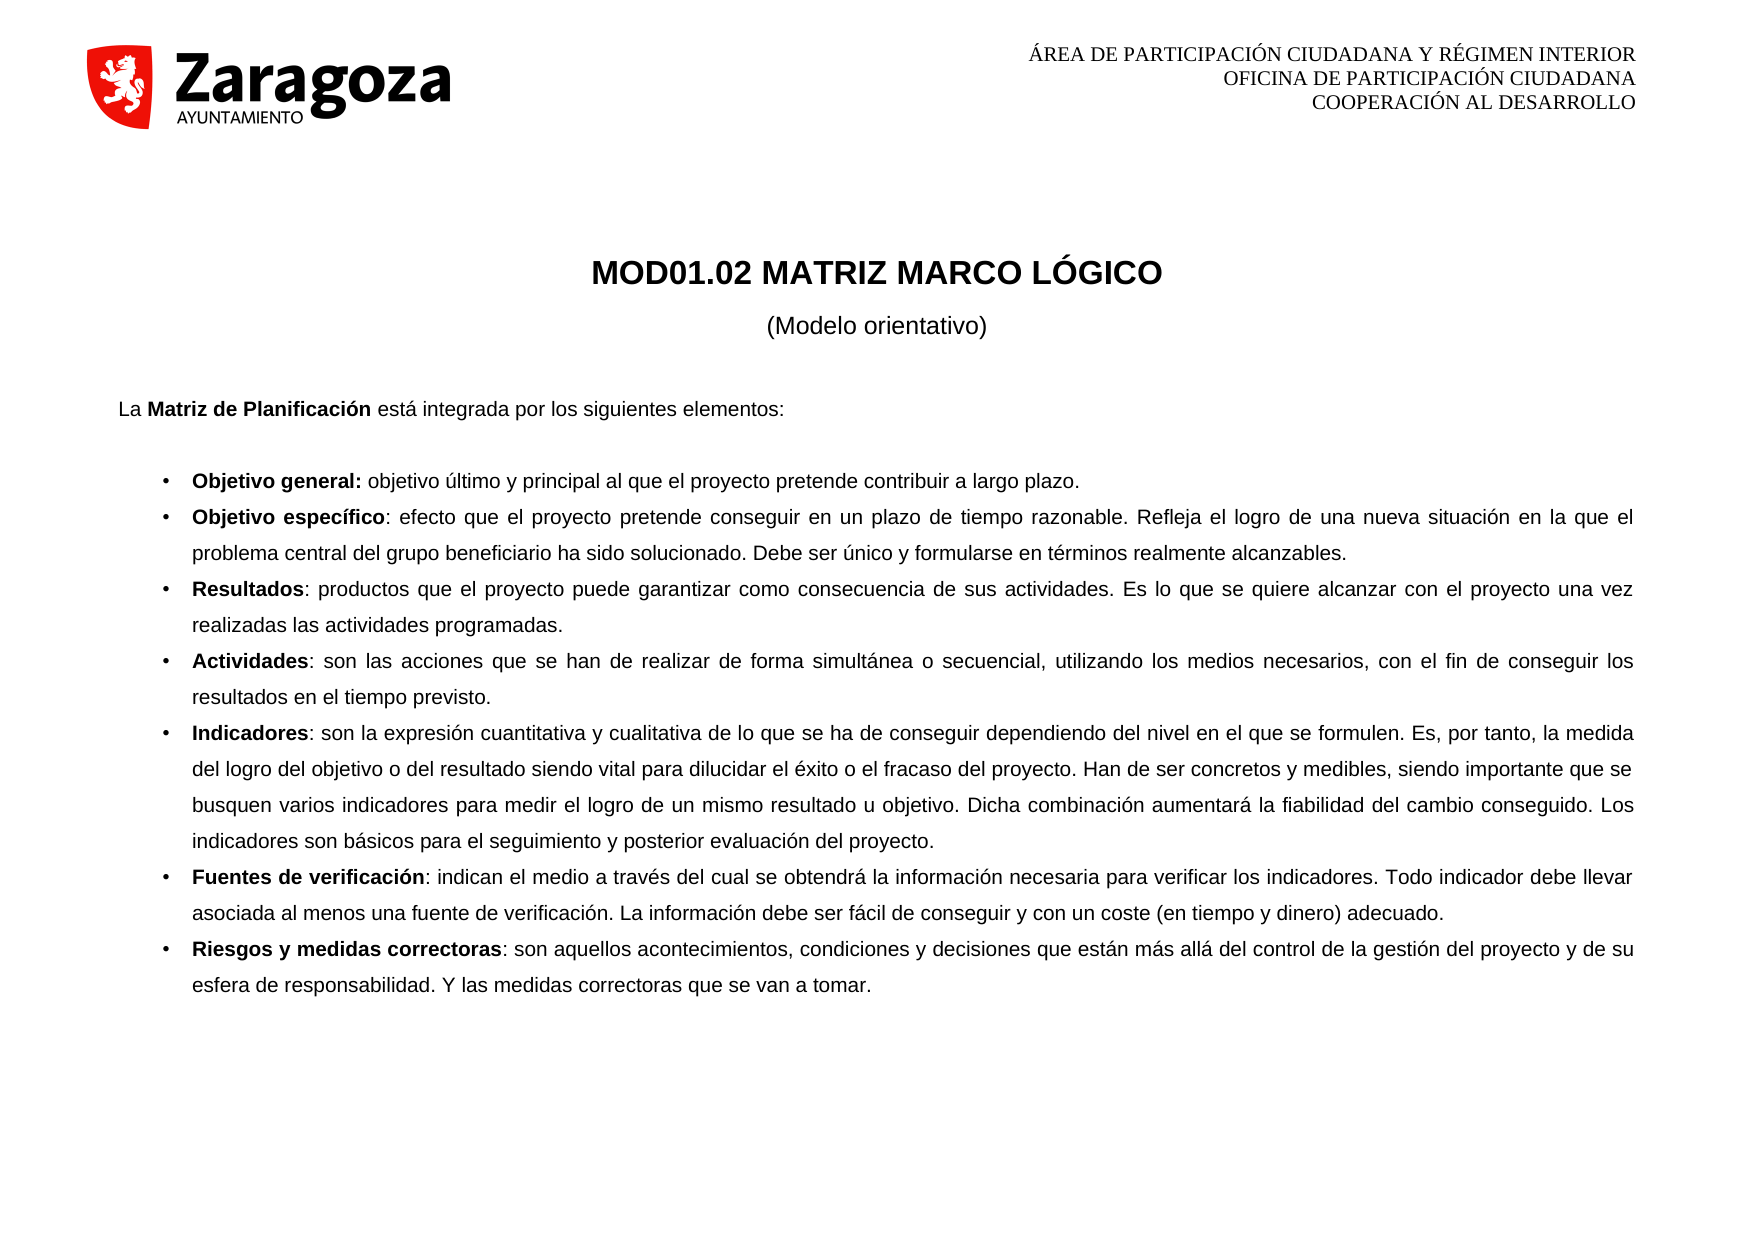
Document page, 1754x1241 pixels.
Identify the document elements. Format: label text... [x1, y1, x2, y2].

text (Modelo orientativo) [118, 311, 1636, 340]
picture [85, 42, 452, 133]
text MOD01.02 MATRIZ MARCO LÓGICO [118, 253, 1636, 292]
list Objetivo específico: efecto que el proyecto pretende conseguir en un plazo de tiempo razonable. Refleja el logro de una nueva situación en la que el problema central del grupo beneficiario ha sido solucionado. Debe ser único y formularse en términos realmente alcanzables. [162, 505, 1636, 565]
list Riesgos y medidas correctoras: son aquellos acontecimientos, condiciones y decisiones que están más allá del control de la gestión del proyecto y de su esfera de responsabilidad. Y las medidas correctoras que se van a tomar. [162, 937, 1636, 997]
list Actividades: son las acciones que se han de realizar de forma simultánea o secuencial, utilizando los medios necesarios, con el fin de conseguir los resultados en el tiempo previsto. [162, 649, 1636, 709]
list Indicadores: son la expresión cuantitativa y cualitativa de lo que se ha de conseguir dependiendo del nivel en el que se formulen. Es, por tanto, la medida del logro del objetivo o del resultado siendo vital para dilucidar el éxito o el fracaso del proyecto. Han de ser concretos y medibles, siendo importante que se busquen varios indicadores para medir el logro de un mismo resultado u objetivo. Dicha combinación aumentará la fiabilidad del cambio conseguido. Los indicadores son básicos para el seguimiento y posterior evaluación del proyecto. [162, 721, 1636, 853]
text La Matriz de Planificación está integrada por los siguientes elementos: [118, 397, 1636, 421]
list Fuentes de verificación: indican el medio a través del cual se obtendrá la información necesaria para verificar los indicadores. Todo indicador debe llevar asociada al menos una fuente de verificación. La información debe ser fácil de conseguir y con un coste (en tiempo y dinero) adecuado. [162, 865, 1636, 925]
list Objetivo general: objetivo último y principal al que el proyecto pretende contribuir a largo plazo. [162, 469, 1636, 493]
list Resultados: productos que el proyecto puede garantizar como consecuencia de sus actividades. Es lo que se quiere alcanzar con el proyecto una vez realizadas las actividades programadas. [162, 577, 1636, 637]
